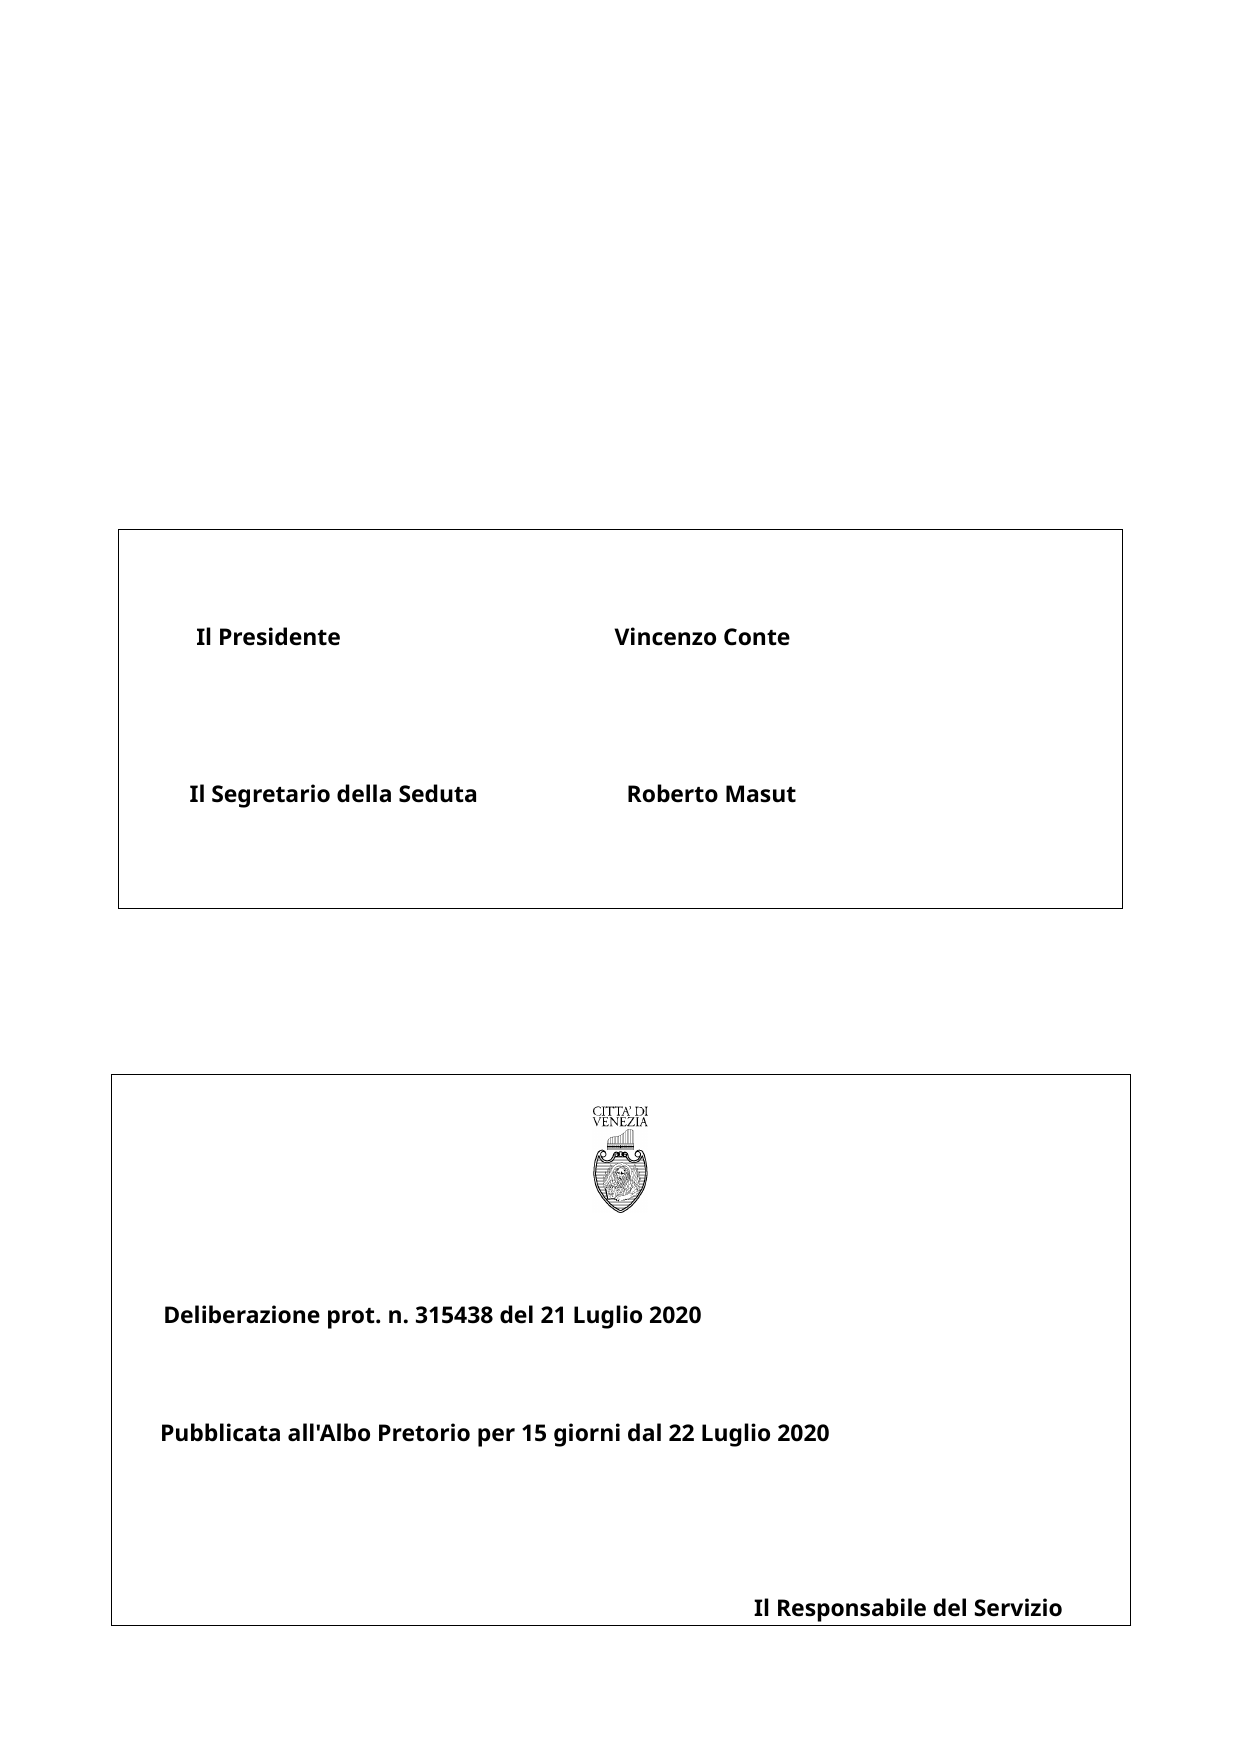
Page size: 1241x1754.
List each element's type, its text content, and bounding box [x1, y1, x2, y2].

list Pubblicata all'Albo Pretorio per 15 giorni dal 22 Luglio 2020 [118, 1417, 1122, 1448]
list Deliberazione prot. n. 315438 del 21 Luglio 2020 [118, 1299, 1122, 1331]
list Il Responsabile del Servizio [112, 1589, 1130, 1625]
table_header Il Presidente Vincenzo Conte Il Segretario della Seduta Roberto Masut [119, 530, 1122, 908]
